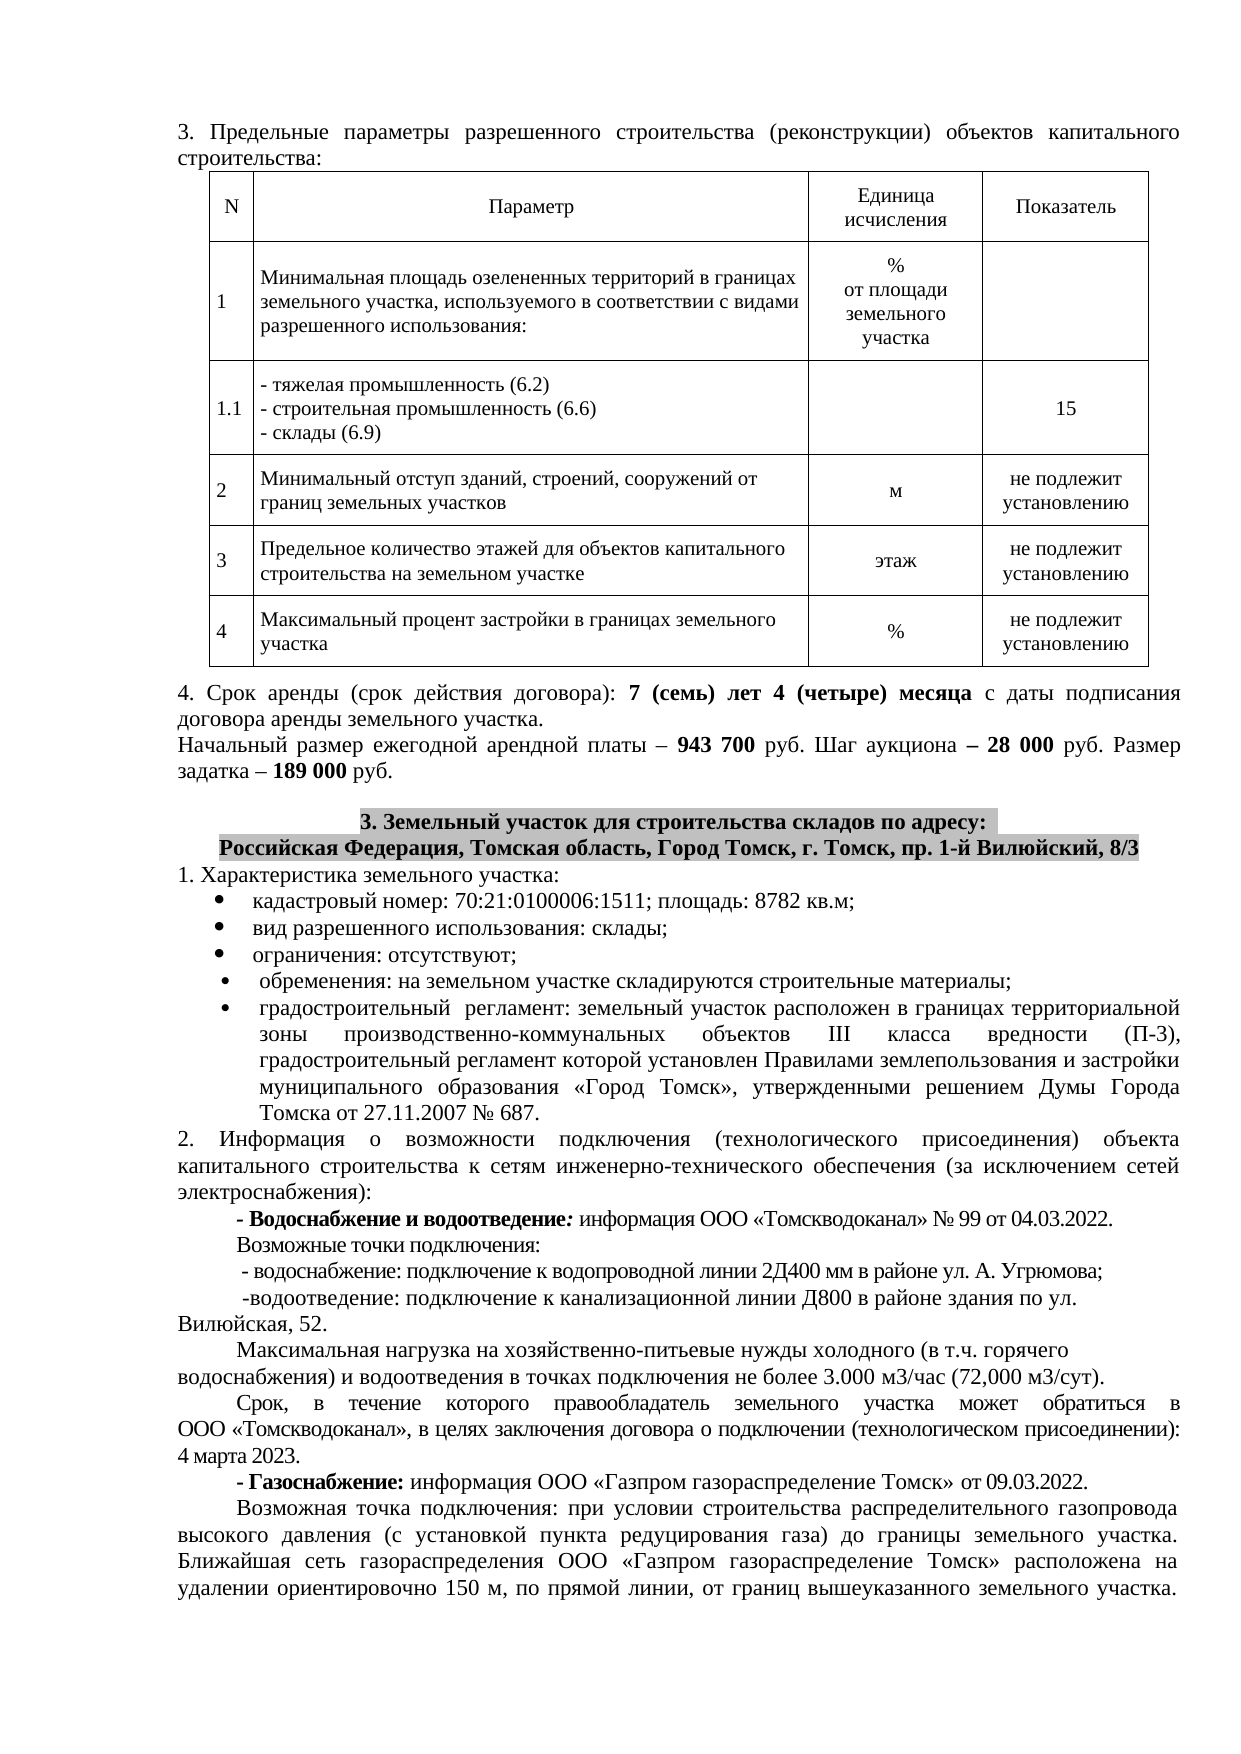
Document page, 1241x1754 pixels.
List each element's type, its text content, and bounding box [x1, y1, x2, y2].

table_cell 1 [210, 242, 253, 360]
table_header N [210, 172, 253, 241]
table_cell Предельное количество этажей для объектов капитального строительства на земельном участке [254, 526, 808, 595]
list кадастровый номер: 70:21:0100006:1511; площадь: 8782 кв.м; [215, 887, 1181, 914]
table_cell Максимальный процент застройки в границах земельного участка [254, 596, 808, 666]
table_cell [983, 242, 1148, 360]
table_cell Минимальный отступ зданий, строений, сооружений от границ земельных участков [254, 455, 808, 525]
table_cell 15 [983, 361, 1148, 454]
table_cell Минимальная площадь озелененных территорий в границах земельного участка, используемого в соответствии с видами разрешенного использования: [254, 242, 808, 360]
text -водоотведение: подключение к канализационной линии Д800 в районе здания по ул. Вилюйская, 52. [177, 1284, 1181, 1336]
table_cell м [809, 455, 982, 525]
table_header Единица исчисления [809, 172, 982, 241]
text Начальный размер ежегодной арендной платы – 943 700 руб. Шаг аукциона – 28 000 руб. Размер задатка – 189 000 руб. [177, 731, 1181, 784]
text 3. Земельный участок для строительства складов по адресу: [177, 808, 1181, 834]
text Максимальная нагрузка на хозяйственно-питьевые нужды холодного (в т.ч. горячего водоснабжения) и водоотведения в точках подключения не более 3.000 м3/час (72,000 м3/сут). [177, 1336, 1181, 1389]
table_cell % от площади земельного участка [809, 242, 982, 360]
table_cell 1.1 [210, 361, 253, 454]
text 3. Предельные параметры разрешенного строительства (реконструкции) объектов капитального строительства: [177, 118, 1181, 171]
table_cell этаж [809, 526, 982, 595]
text Возможные точки подключения: [177, 1231, 1181, 1257]
table_cell не подлежит установлению [983, 455, 1148, 525]
text - водоснабжение: подключение к водопроводной линии 2Д400 мм в районе ул. А. Угрюмова; [177, 1257, 1181, 1284]
table_cell не подлежит установлению [983, 596, 1148, 666]
table_header Параметр [254, 172, 808, 241]
text - Газоснабжение: информация ООО «Газпром газораспределение Томск» от 09.03.2022. [177, 1468, 1179, 1494]
text Возможная точка подключения: при условии строительства распределительного газопровода высокого давления (с установкой пункта редуцирования газа) до границы земельного участка. Ближайшая сеть газораспределения ООО «Газпром газораспределение Томск» расположена на удалении ориентировочно 150 м, по прямой линии, от границ вышеуказанного земельного участка. [177, 1494, 1179, 1600]
list вид разрешенного использования: склады; [215, 914, 1181, 941]
table_cell - тяжелая промышленность (6.2) - строительная промышленность (6.6) - склады (6.9) [254, 361, 808, 454]
text 4. Срок аренды (срок действия договора): 7 (семь) лет 4 (четыре) месяца с даты подписания договора аренды земельного участка. [177, 678, 1181, 731]
text Срок, в течение которого правообладатель земельного участка может обратиться в ООО «Томскводоканал», в целях заключения договора о подключении (технологическом присоединении): 4 марта 2023. [177, 1389, 1181, 1468]
table_cell % [809, 596, 982, 666]
table_cell [809, 361, 982, 454]
list ограничения: отсутствуют; [215, 941, 1181, 967]
text - Водоснабжение и водоотведение: информация ООО «Томскводоканал» № 99 от 04.03.2022. [177, 1204, 1181, 1231]
table_cell 4 [210, 596, 253, 666]
text 1. Характеристика земельного участка: [177, 861, 1181, 887]
list обременения: на земельном участке складируются строительные материалы; [222, 967, 1181, 994]
table_cell 3 [210, 526, 253, 595]
table_cell 2 [210, 455, 253, 525]
list градостроительный регламент: земельный участок расположен в границах территориальной зоны производственно-коммунальных объектов III класса вредности (П-3), градостроительный регламент которой установлен Правилами землепользования и застройки муниципального образования «Город Томск», утвержденными решением Думы Города Томска от 27.11.2007 № 687. [222, 994, 1181, 1126]
table_header Показатель [983, 172, 1148, 241]
table_cell не подлежит установлению [983, 526, 1148, 595]
text Российская Федерация, Томская область, Город Томск, г. Томск, пр. 1-й Вилюйский, 8/3 [177, 834, 1181, 861]
text 2. Информация о возможности подключения (технологического присоединения) объекта капитального строительства к сетям инженерно-технического обеспечения (за исключением сетей электроснабжения): [177, 1126, 1181, 1204]
